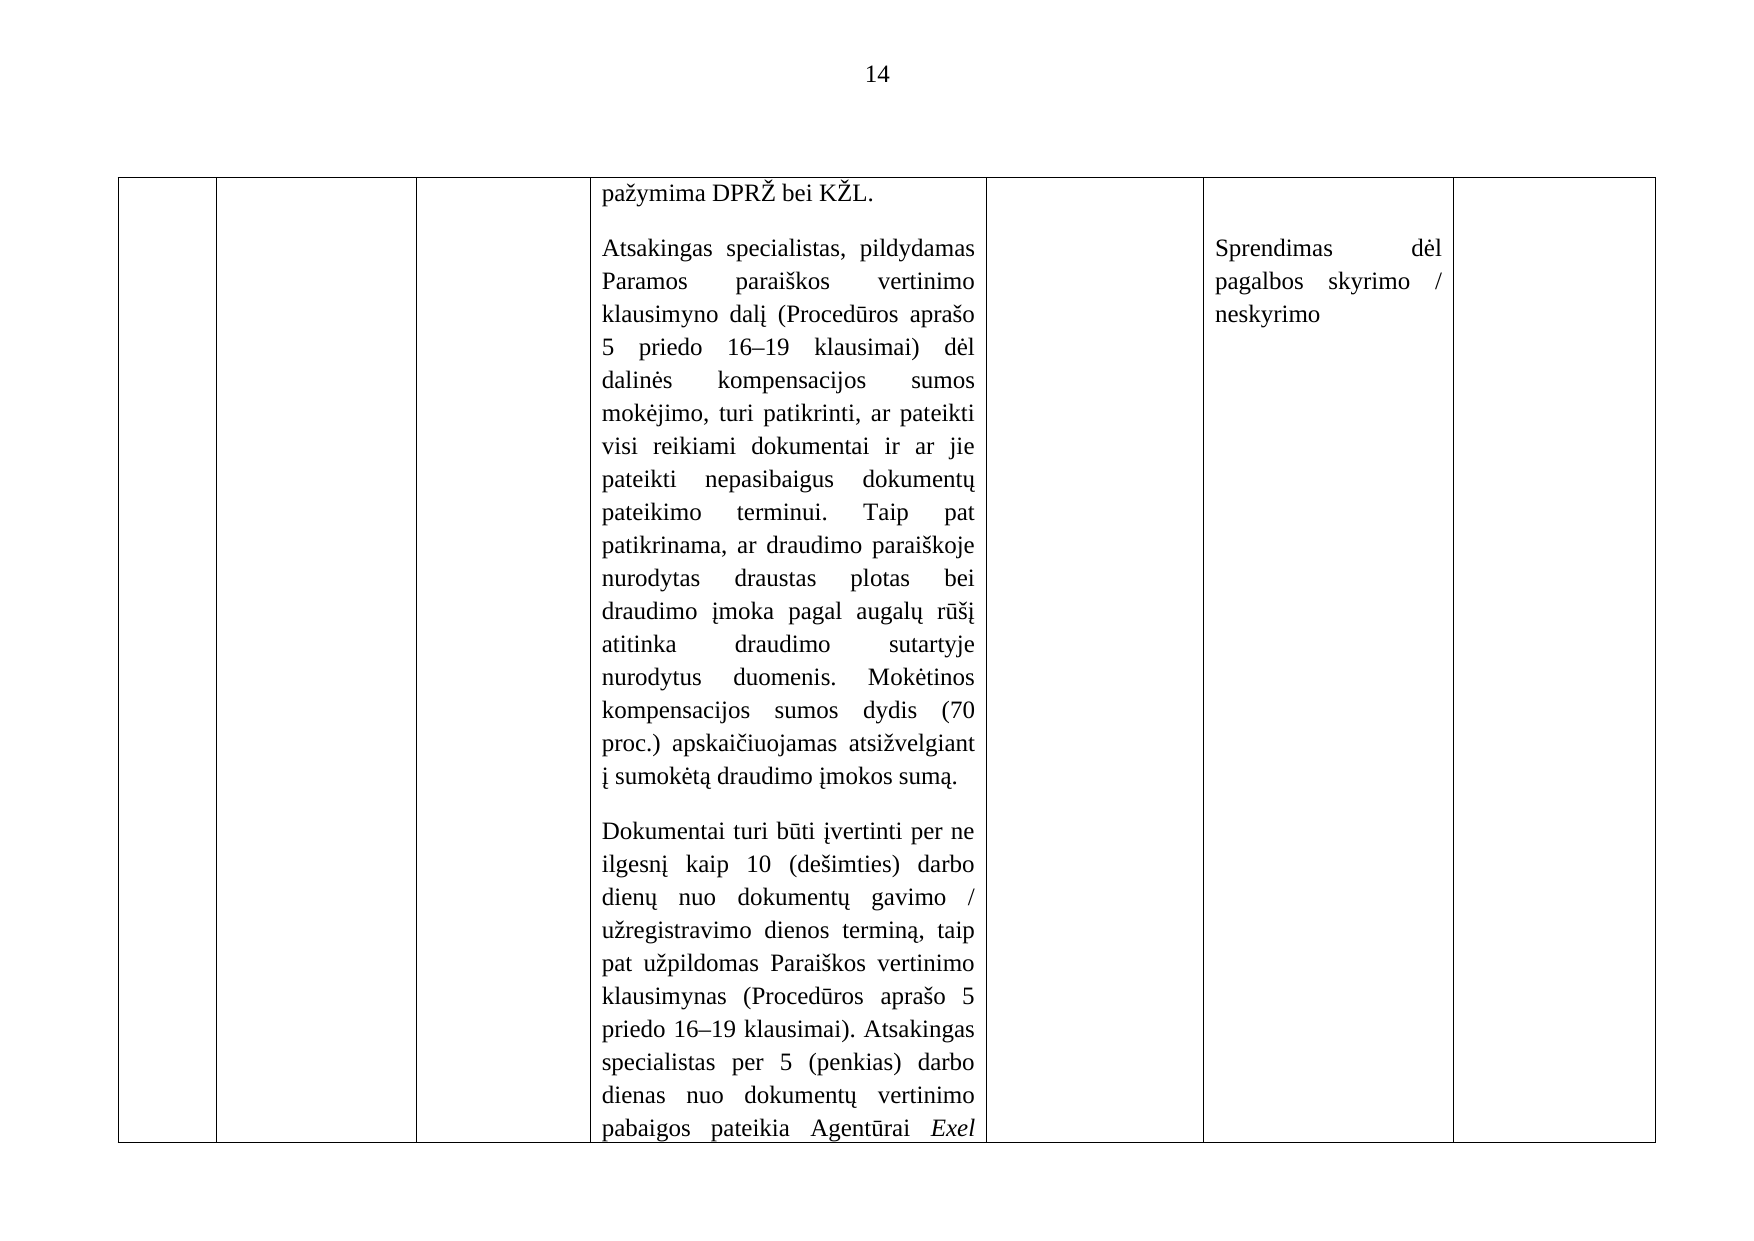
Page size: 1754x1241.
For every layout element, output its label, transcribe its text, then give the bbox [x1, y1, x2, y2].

table_cell [417, 178, 590, 1142]
table_cell [1656, 177, 1665, 1142]
table_cell Sprendimas dėl pagalbos skyrimo / neskyrimo [1204, 178, 1453, 1142]
table_cell pažymima DPRŽ bei KŽL. Atsakingas specialistas, pildydamas Paramos paraiškos vertinimo klausimyno dalį (Procedūros aprašo 5 priedo 16–19 klausimai) dėl dalinės kompensacijos sumos mokėjimo, turi patikrinti, ar pateikti visi reikiami dokumentai ir ar jie pateikti nepasibaigus dokumentų pateikimo terminui. Taip pat patikrinama, ar draudimo paraiškoje nurodytas draustas plotas bei draudimo įmoka pagal augalų rūšį atitinka draudimo sutartyje nurodytus duomenis. Mokėtinos kompensacijos sumos dydis (70 proc.) apskaičiuojamas atsižvelgiant į sumokėtą draudimo įmokos sumą. Dokumentai turi būti įvertinti per ne ilgesnį kaip 10 (dešimties) darbo dienų nuo dokumentų gavimo / užregistravimo dienos terminą, taip pat užpildomas Paraiškos vertinimo klausimynas (Procedūros aprašo 5 priedo 16–19 klausimai). Atsakingas specialistas per 5 (penkias) darbo dienas nuo dokumentų vertinimo pabaigos pateikia Agentūrai Exel [591, 178, 986, 1142]
table_cell [1454, 178, 1655, 1142]
table_cell [217, 178, 416, 1142]
table_cell [987, 178, 1203, 1142]
table_cell [119, 178, 216, 1142]
